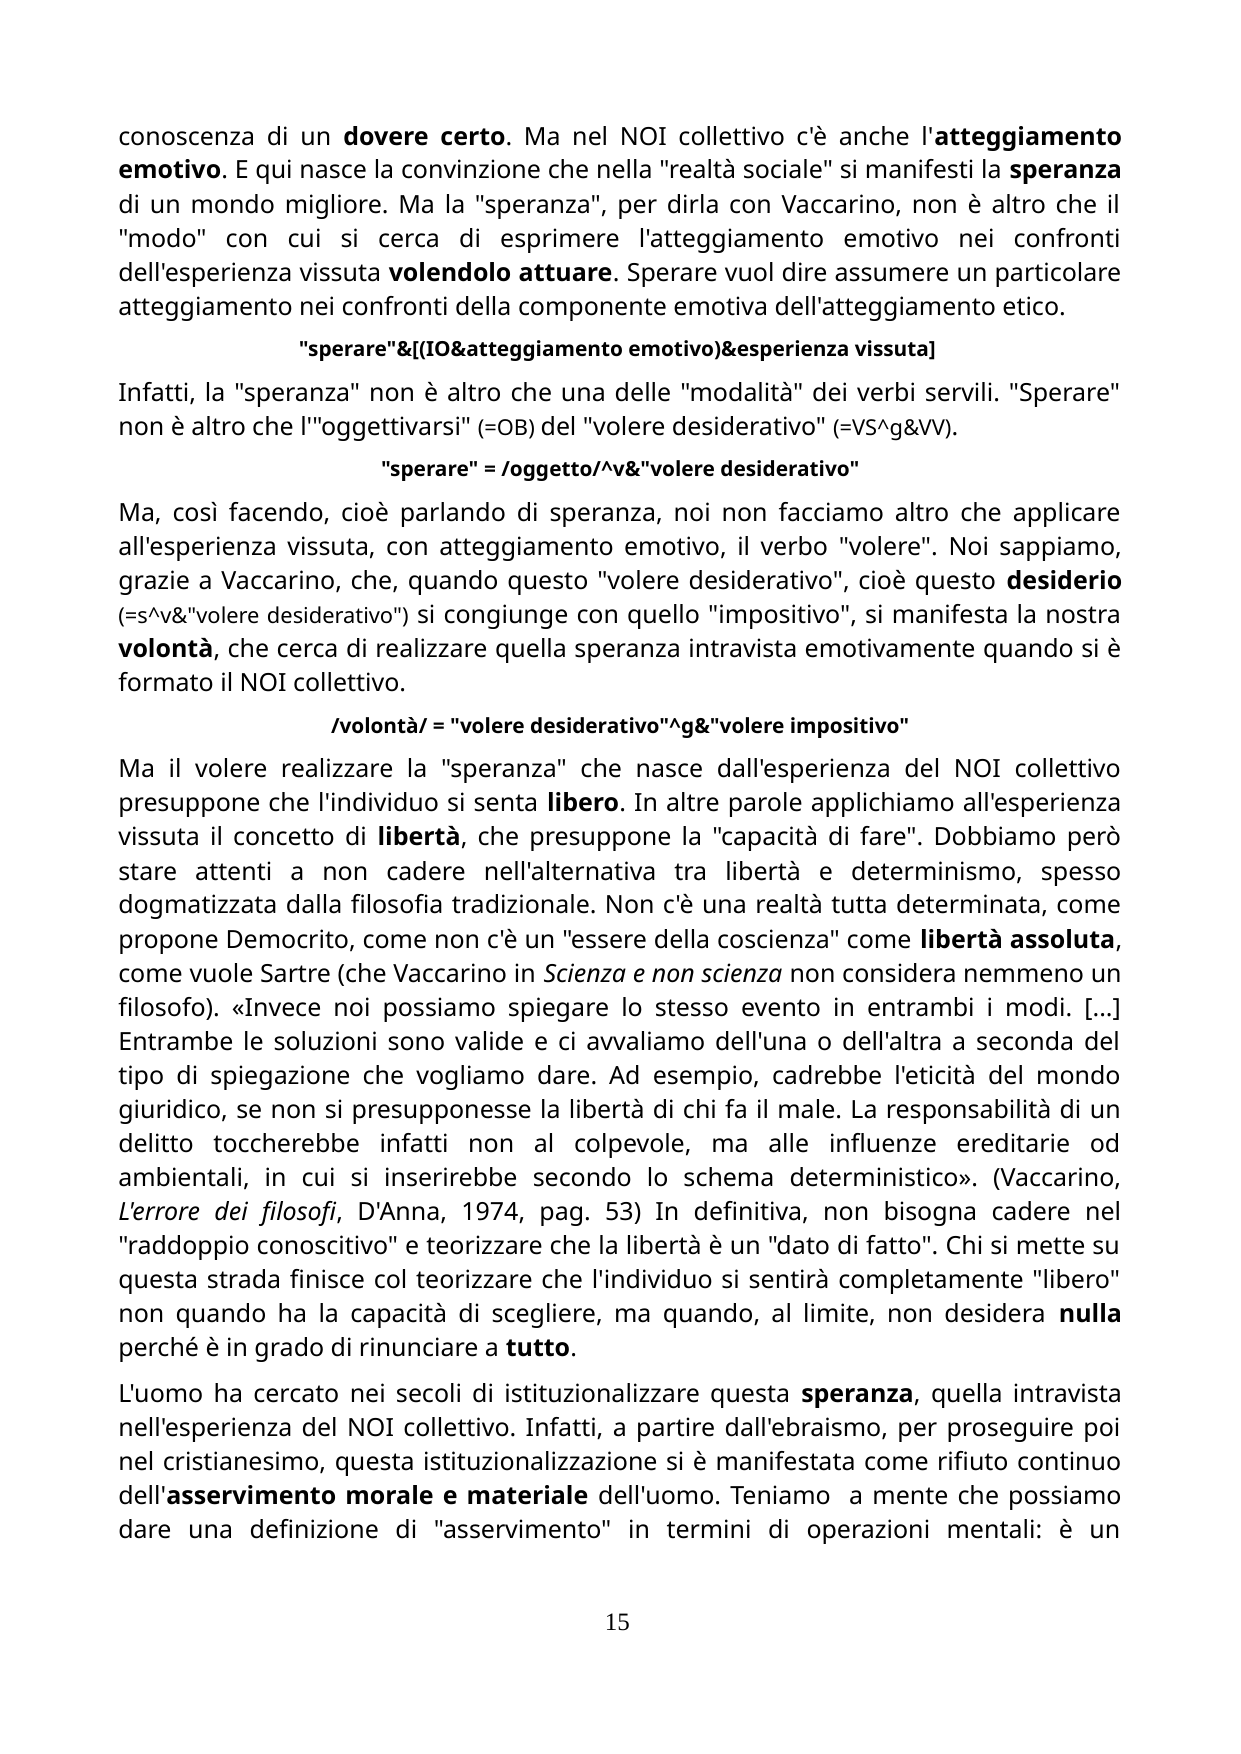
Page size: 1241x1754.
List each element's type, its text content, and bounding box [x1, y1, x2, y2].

text Ma il volere realizzare la "speranza" che nasce dall'esperienza del NOI collettivo presuppone che l'individuo si senta libero. In altre parole applichiamo all'esperienza vissuta il concetto di libertà, che presuppone la "capacità di fare". Dobbiamo però stare attenti a non cadere nell'alternativa tra libertà e determinismo, spesso dogmatizzata dalla filosofia tradizionale. Non c'è una realtà tutta determinata, come propone Democrito, come non c'è un "essere della coscienza" come libertà assoluta, come vuole Sartre (che Vaccarino in Scienza e non scienza non considera nemmeno un filosofo). «Invece noi possiamo spiegare lo stesso evento in entrambi i modi. [...] Entrambe le soluzioni sono valide e ci avvaliamo dell'una o dell'altra a seconda del tipo di spiegazione che vogliamo dare. Ad esempio, cadrebbe l'eticità del mondo giuridico, se non si presupponesse la libertà di chi fa il male. La responsabilità di un delitto toccherebbe infatti non al colpevole, ma alle influenze ereditarie od ambientali, in cui si inserirebbe secondo lo schema deterministico». (Vaccarino, L'errore dei filosofi, D'Anna, 1974, pag. 53) In definitiva, non bisogna cadere nel "raddoppio conoscitivo" e teorizzare che la libertà è un "dato di fatto". Chi si mette su questa strada finisce col teorizzare che l'individuo si sentirà completamente "libero" non quando ha la capacità di scegliere, ma quando, al limite, non desidera nulla perché è in grado di rinunciare a tutto. [118, 751, 1122, 1364]
text Infatti, la "speranza" non è altro che una delle "modalità" dei verbi servili. "Sperare" non è altro che l'"oggettivarsi" (=OB) del "volere desiderativo" (=VS^g&VV). [118, 374, 1122, 443]
text conoscenza di un dovere certo. Ma nel NOI collettivo c'è anche l'atteggiamento emotivo. E qui nasce la convinzione che nella "realtà sociale" si manifesti la speranza di un mondo migliore. Ma la "speranza", per dirla con Vaccarino, non è altro che il "modo" con cui si cerca di esprimere l'atteggiamento emotivo nei confronti dell'esperienza vissuta volendolo attuare. Sperare vuol dire assumere un particolare atteggiamento nei confronti della componente emotiva dell'atteggiamento etico. [118, 118, 1122, 322]
text /volontà/ = "volere desiderativo"^g&"volere impositivo" [118, 711, 1122, 739]
text "sperare"&[(IO&atteggiamento emotivo)&esperienza vissuta] [118, 334, 1122, 363]
text L'uomo ha cercato nei secoli di istituzionalizzare questa speranza, quella intravista nell'esperienza del NOI collettivo. Infatti, a partire dall'ebraismo, per proseguire poi nel cristianesimo, questa istituzionalizzazione si è manifestata come rifiuto continuo dell'asservimento morale e materiale dell'uomo. Teniamo a mente che possiamo dare una definizione di "asservimento" in termini di operazioni mentali: è un [118, 1376, 1122, 1546]
text Ma, così facendo, cioè parlando di speranza, noi non facciamo altro che applicare all'esperienza vissuta, con atteggiamento emotivo, il verbo "volere". Noi sappiamo, grazie a Vaccarino, che, quando questo "volere desiderativo", cioè questo desiderio (=s^v&"volere desiderativo") si congiunge con quello "impositivo", si manifesta la nostra volontà, che cerca di realizzare quella speranza intravista emotivamente quando si è formato il NOI collettivo. [118, 494, 1122, 699]
text "sperare" = /oggetto/^v&"volere desiderativo" [118, 454, 1122, 483]
